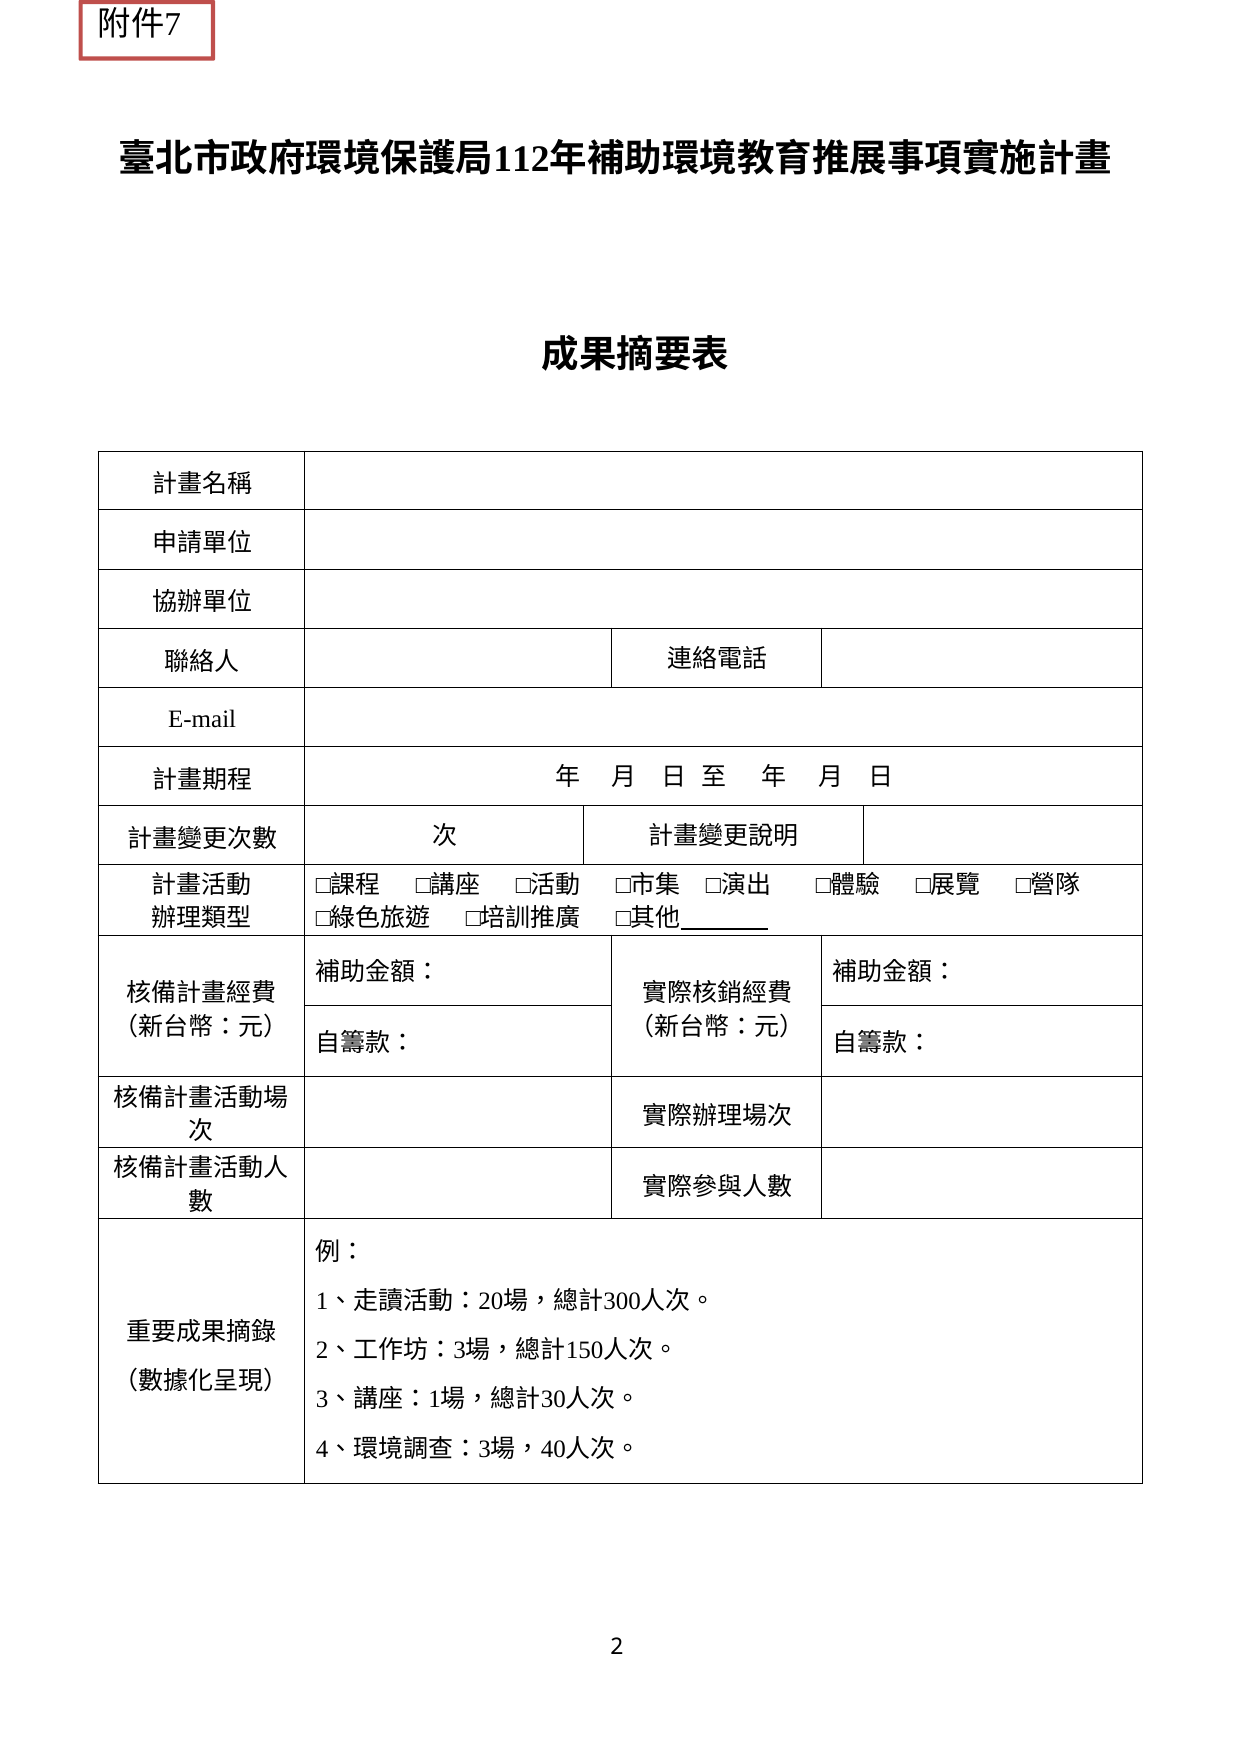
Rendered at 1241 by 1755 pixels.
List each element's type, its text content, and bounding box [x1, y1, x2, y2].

table_header [305, 452, 1142, 509]
table_cell 實際核銷經費 （新台幣：元） [612, 936, 821, 1076]
text 成果摘要表 [170, 327, 1100, 378]
table_cell 計畫期程 [99, 747, 304, 805]
table_cell 實際參與人數 [612, 1148, 821, 1218]
table_cell 自籌款： [305, 1006, 611, 1076]
table_cell [822, 629, 1142, 687]
table_cell [305, 510, 1142, 568]
table_cell 聯絡人 [99, 629, 304, 687]
table_cell 自籌款： [822, 1006, 1142, 1076]
table_cell 年 月 日 至 年 月 日 [305, 747, 1142, 805]
table_cell □課程 □講座 □活動 □市集 □演出 □體驗 □展覽 □營隊 □綠色旅遊 □培訓推廣 □其他 [305, 865, 1142, 934]
table_cell 次 [305, 806, 583, 864]
table_cell 核備計畫經費 （新台幣：元） [99, 936, 304, 1076]
table_cell 計畫活動辦理類型 [99, 865, 304, 934]
table_cell 核備計畫活動人數 [99, 1148, 304, 1218]
table_cell 協辦單位 [99, 570, 304, 627]
table_header 計畫名稱 [99, 452, 304, 509]
table_cell 補助金額： [305, 936, 611, 1005]
subtitle 臺北市政府環境保護局112年補助環境教育推展事項實施計畫 [118, 131, 1188, 182]
table_cell [822, 1077, 1142, 1147]
table_cell 核備計畫活動場次 [99, 1077, 304, 1147]
table_cell [822, 1148, 1142, 1218]
table_cell 補助金額： [822, 936, 1142, 1005]
table_cell E-mail [99, 688, 304, 746]
table_cell 重要成果摘錄 （數據化呈現） [99, 1219, 304, 1483]
table_cell 申請單位 [99, 510, 304, 568]
table_cell [305, 570, 1142, 627]
table_cell 計畫變更次數 [99, 806, 304, 864]
table_cell [305, 688, 1142, 746]
table_cell [305, 1148, 611, 1218]
table_cell [305, 629, 611, 687]
table_cell [864, 806, 1142, 864]
table_cell [305, 1077, 611, 1147]
table_cell 例： 1、走讀活動：20場，總計300人次。 2、工作坊：3場，總計150人次。 3、講座：1場，總計30人次。 4、環境調查：3場，40人次。 [305, 1219, 1142, 1483]
table_cell 連絡電話 [612, 629, 821, 687]
table_cell 計畫變更說明 [584, 806, 863, 864]
table_cell 實際辦理場次 [612, 1077, 821, 1147]
